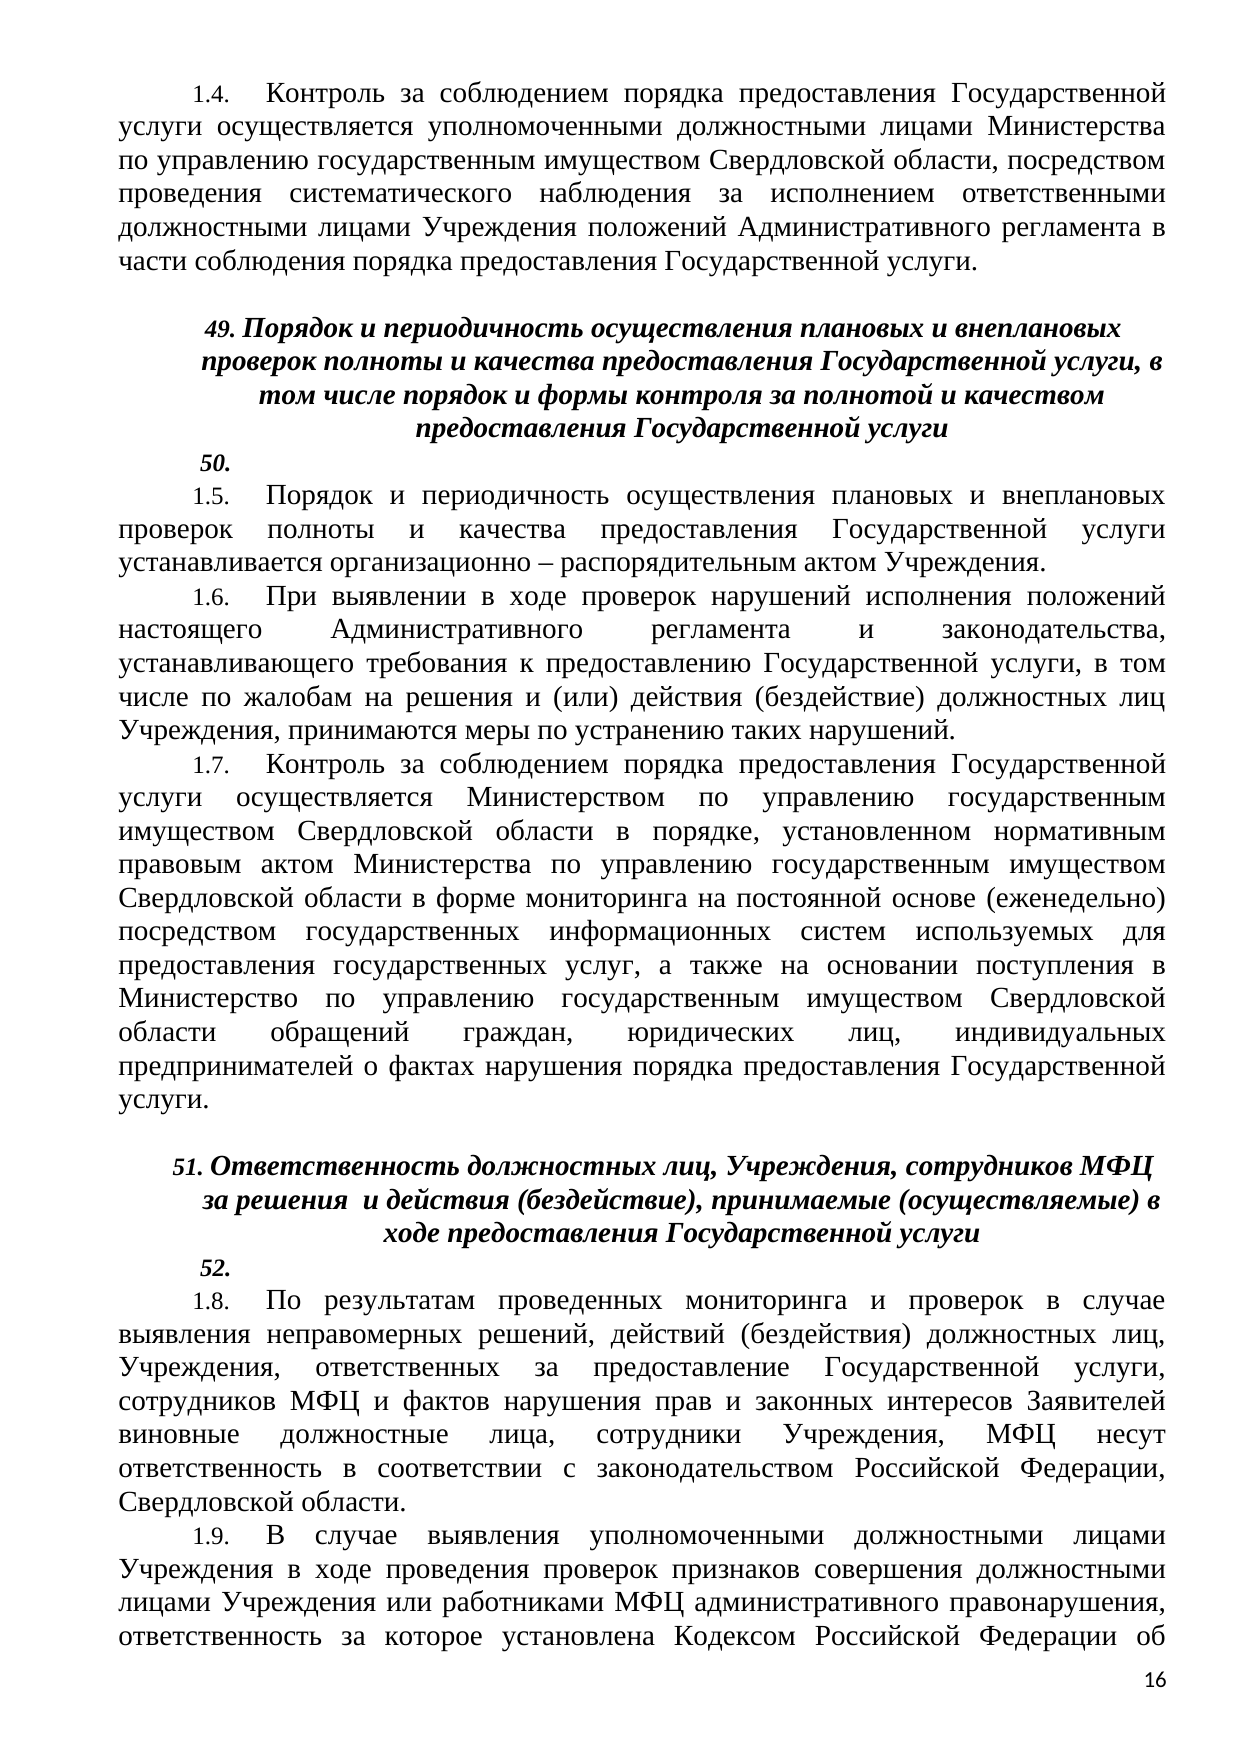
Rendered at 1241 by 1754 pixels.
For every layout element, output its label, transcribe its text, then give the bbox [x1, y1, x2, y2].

list По результатам проведенных мониторинга и проверок в случае выявления неправомерных решений, действий (бездействия) должностных лиц, Учреждения, ответственных за предоставление Государственной услуги, сотрудников МФЦ и фактов нарушения прав и законных интересов Заявителей виновные должностные лица, сотрудники Учреждения, МФЦ несут ответственность в соответствии с законодательством Российской Федерации, Свердловской области. [118, 1282, 1167, 1517]
subtitle Порядок и периодичность осуществления плановых и внеплановых проверок полноты и качества предоставления Государственной услуги, в том числе порядок и формы контроля за полнотой и качеством предоставления Государственной услуги [162, 310, 1167, 444]
list При выявлении в ходе проверок нарушений исполнения положений настоящего Административного регламента и законодательства, устанавливающего требования к предоставлению Государственной услуги, в том числе по жалобам на решения и (или) действия (бездействие) должностных лиц Учреждения, принимаются меры по устранению таких нарушений. [118, 578, 1167, 746]
list Контроль за соблюдением порядка предоставления Государственной услуги осуществляется уполномоченными должностными лицами Министерства по управлению государственным имуществом Свердловской области, посредством проведения систематического наблюдения за исполнением ответственными должностными лицами Учреждения положений Административного регламента в части соблюдения порядка предоставления Государственной услуги. [118, 75, 1167, 276]
subtitle Ответственность должностных лиц, Учреждения, сотрудников МФЦ за решения и действия (бездействие), принимаемые (осуществляемые) в ходе предоставления Государственной услуги [162, 1148, 1167, 1249]
list Порядок и периодичность осуществления плановых и внеплановых проверок полноты и качества предоставления Государственной услуги устанавливается организационно – распорядительным актом Учреждения. [118, 477, 1167, 578]
list В случае выявления уполномоченными должностными лицами Учреждения в ходе проведения проверок признаков совершения должностными лицами Учреждения или работниками МФЦ административного правонарушения, ответственность за которое установлена Кодексом Российской Федерации об [118, 1517, 1167, 1651]
list Контроль за соблюдением порядка предоставления Государственной услуги осуществляется Министерством по управлению государственным имуществом Свердловской области в порядке, установленном нормативным правовым актом Министерства по управлению государственным имуществом Свердловской области в форме мониторинга на постоянной основе (еженедельно) посредством государственных информационных систем используемых для предоставления государственных услуг, а также на основании поступления в Министерство по управлению государственным имуществом Свердловской области обращений граждан, юридических лиц, индивидуальных предпринимателей о фактах нарушения порядка предоставления Государственной услуги. [118, 746, 1167, 1115]
